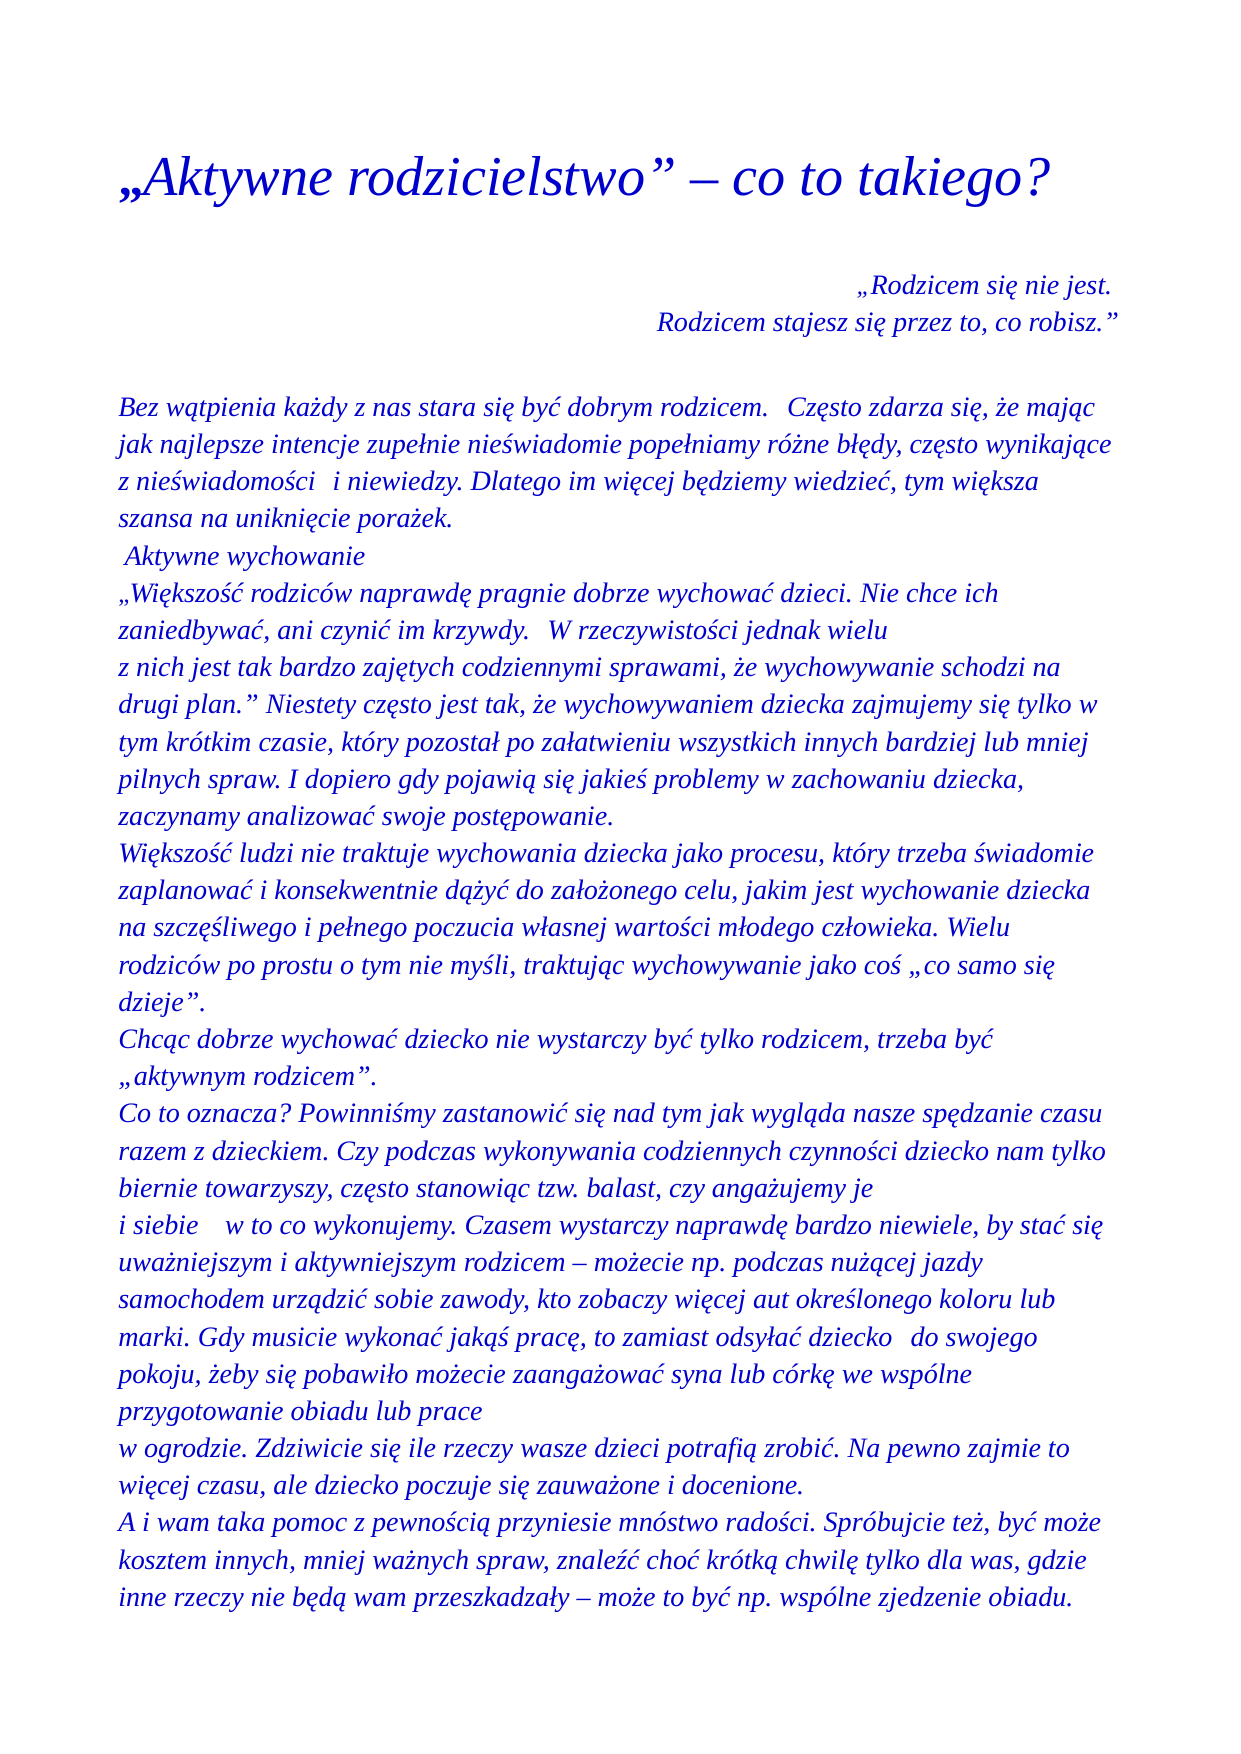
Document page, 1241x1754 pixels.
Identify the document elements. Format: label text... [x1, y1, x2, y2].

text Większość ludzi nie traktuje wychowania dziecka jako procesu, który trzeba świadomie zaplanować i konsekwentnie dążyć do założonego celu, jakim jest wychowanie dziecka na szczęśliwego i pełnego poczucia własnej wartości młodego człowieka. Wielu rodziców po prostu o tym nie myśli, traktując wychowywanie jako coś „co samo się dzieje”. [118, 836, 1122, 1017]
text Aktywne wychowanie [118, 539, 1122, 571]
text „Rodzicem się nie jest. Rodzicem stajesz się przez to, co robisz.” [118, 268, 1122, 337]
text Chcąc dobrze wychować dziecko nie wystarczy być tylko rodzicem, trzeba być „aktywnym rodzicem”. Co to oznacza? Powinniśmy zastanowić się nad tym jak wygląda nasze spędzanie czasu razem z dzieckiem. Czy podczas wykonywania codziennych czynności dziecko nam tylko biernie towarzyszy, często stanowiąc tzw. balast, czy angażujemy je i siebie w to co wykonujemy. Czasem wystarczy naprawdę bardzo niewiele, by stać się uważniejszym i aktywniejszym rodzicem – możecie np. podczas nużącej jazdy samochodem urządzić sobie zawody, kto zobaczy więcej aut określonego koloru lub marki. Gdy musicie wykonać jakąś pracę, to zamiast odsyłać dziecko do swojego pokoju, żeby się pobawiło możecie zaangażować syna lub córkę we wspólne przygotowanie obiadu lub prace w ogrodzie. Zdziwicie się ile rzeczy wasze dzieci potrafią zrobić. Na pewno zajmie to więcej czasu, ale dziecko poczuje się zauważone i docenione. A i wam taka pomoc z pewnością przyniesie mnóstwo radości. Spróbujcie też, być może kosztem innych, mniej ważnych spraw, znaleźć choć krótką chwilę tylko dla was, gdzie inne rzeczy nie będą wam przeszkadzały – może to być np. wspólne zjedzenie obiadu. [118, 1022, 1122, 1612]
text „Większość rodziców naprawdę pragnie dobrze wychować dzieci. Nie chce ich zaniedbywać, ani czynić im krzywdy. W rzeczywistości jednak wielu z nich jest tak bardzo zajętych codziennymi sprawami, że wychowywanie schodzi na drugi plan.” Niestety często jest tak, że wychowywaniem dziecka zajmujemy się tylko w tym krótkim czasie, który pozostał po załatwieniu wszystkich innych bardziej lub mniej pilnych spraw. I dopiero gdy pojawią się jakieś problemy w zachowaniu dziecka, zaczynamy analizować swoje postępowanie. [118, 576, 1122, 831]
text Bez wątpienia każdy z nas stara się być dobrym rodzicem. Często zdarza się, że mając jak najlepsze intencje zupełnie nieświadomie popełniamy różne błędy, często wynikające z nieświadomości i niewiedzy. Dlatego im więcej będziemy wiedzieć, tym większa szansa na uniknięcie porażek. [118, 390, 1122, 534]
subtitle „Aktywne rodzicielstwo” – co to takiego? [118, 143, 1122, 208]
